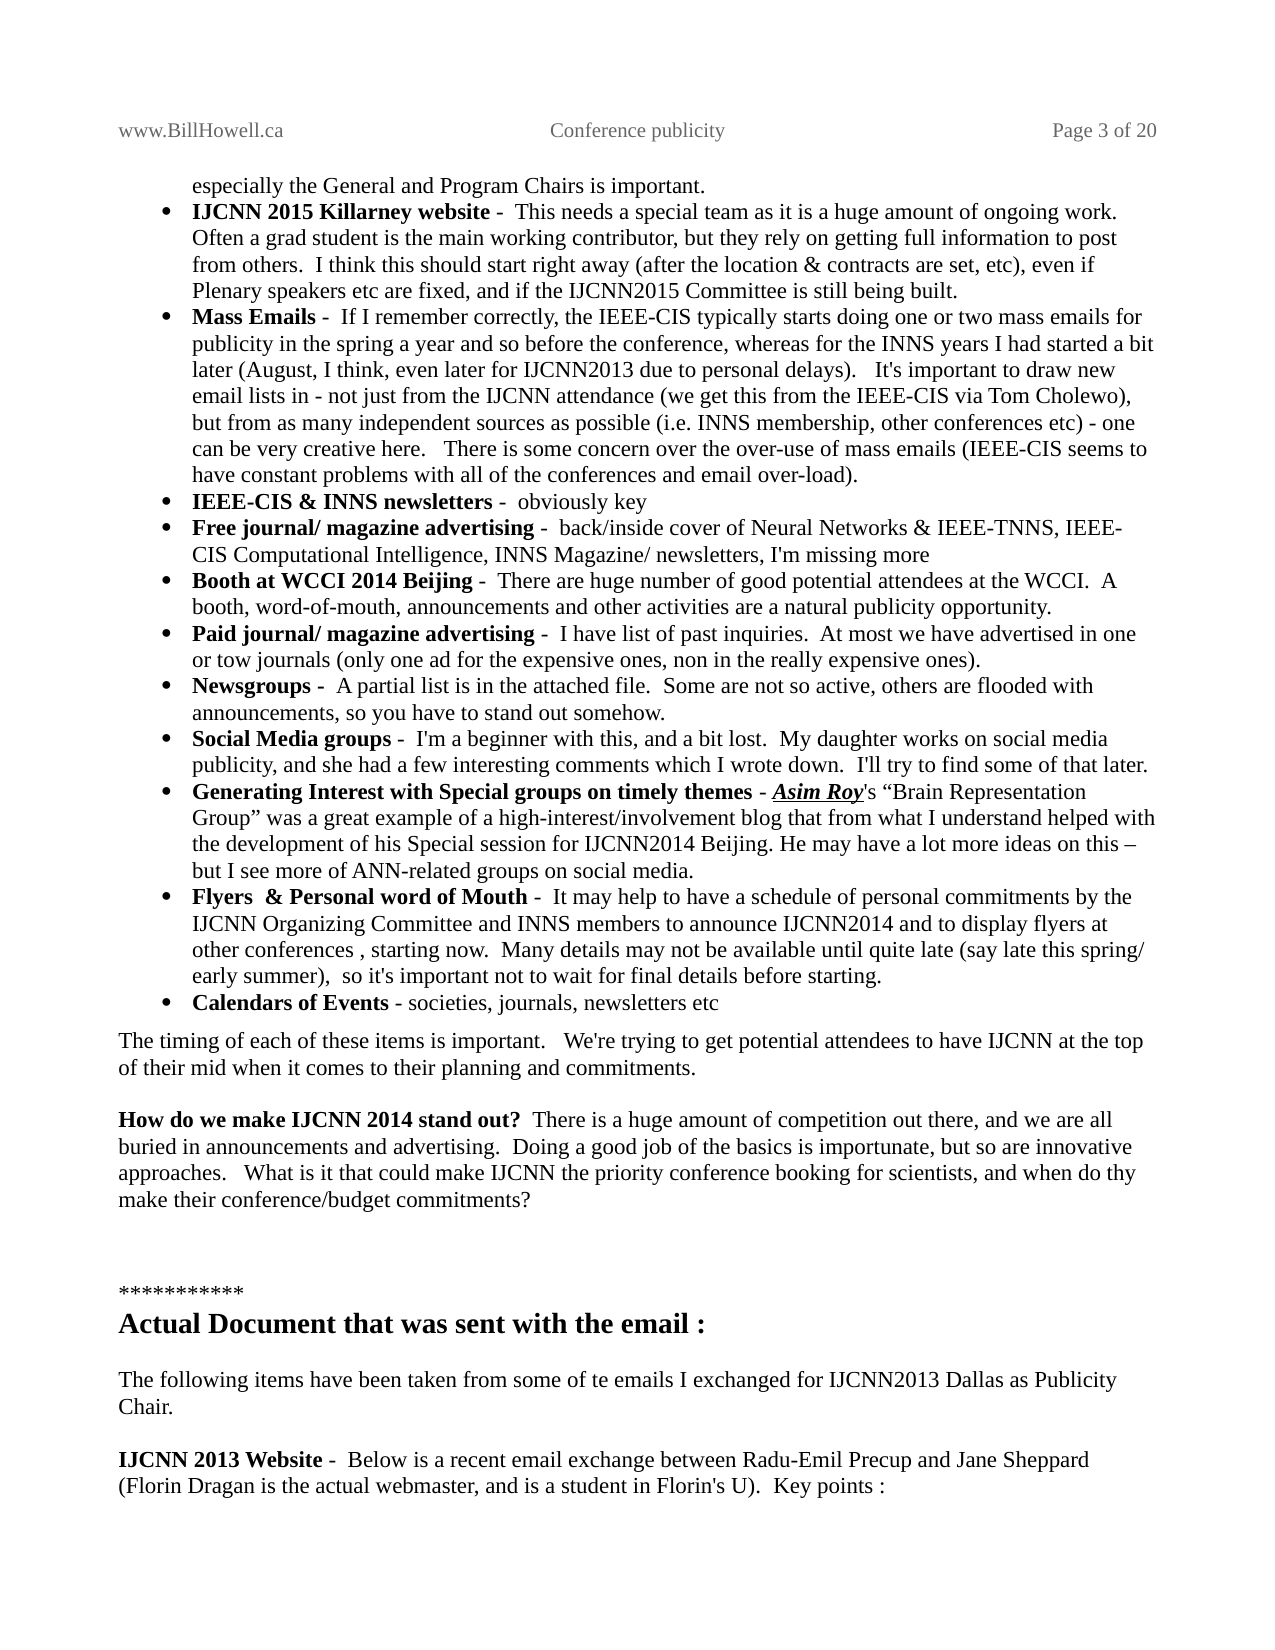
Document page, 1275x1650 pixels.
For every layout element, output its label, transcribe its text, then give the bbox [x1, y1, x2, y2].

list Mass Emails - If I remember correctly, the IEEE-CIS typically starts doing one or two mass emails for publicity in the spring a year and so before the conference, whereas for the INNS years I had started a bit later (August, I think, even later for IJCNN2013 due to personal delays). It's important to draw new email lists in - not just from the IJCNN attendance (we get this from the IEEE-CIS via Tom Cholewo), but from as many independent sources as possible (i.e. INNS membership, other conferences etc) - one can be very creative here. There is some concern over the over-use of mass emails (IEEE-CIS seems to have constant problems with all of the conferences and email over-load). [162, 303, 1157, 488]
list IEEE-CIS & INNS newsletters - obviously key [162, 488, 1157, 514]
list Flyers & Personal word of Mouth - It may help to have a schedule of personal commitments by the IJCNN Organizing Committee and INNS members to announce IJCNN2014 and to display flyers at other conferences , starting now. Many details may not be available until quite late (say late this spring/ early summer), so it's important not to wait for final details before starting. [162, 883, 1157, 989]
text The following items have been taken from some of te emails I exchanged for IJCNN2013 Dallas as Publicity Chair. [118, 1367, 1157, 1419]
list Free journal/ magazine advertising - back/inside cover of Neural Networks & IEEE-TNNS, IEEE-CIS Computational Intelligence, INNS Magazine/ newsletters, I'm missing more [162, 514, 1157, 567]
text IJCNN 2013 Website - Below is a recent email exchange between Radu-Emil Precup and Jane Sheppard (Florin Dragan is the actual webmaster, and is a student in Florin's U). Key points : [118, 1419, 1157, 1498]
list Calendars of Events - societies, journals, newsletters etc [162, 989, 1157, 1015]
text Actual Document that was sent with the email : [118, 1307, 1157, 1340]
text *********** [118, 1280, 1157, 1307]
text The timing of each of these items is important. We're trying to get potential attendees to have IJCNN at the top of their mid when it comes to their planning and commitments. How do we make IJCNN 2014 stand out? There is a huge amount of competition out there, and we are all buried in announcements and advertising. Doing a good job of the basics is importunate, but so are innovative approaches. What is it that could make IJCNN the priority conference booking for scientists, and when do thy make their conference/budget commitments? [118, 1027, 1157, 1212]
list Paid journal/ magazine advertising - I have list of past inquiries. At most we have advertised in one or tow journals (only one ad for the expensive ones, non in the really expensive ones). [162, 620, 1157, 672]
list Generating Interest with Special groups on timely themes - Asim Roy's “Brain Representation Group” was a great example of a high-interest/involvement blog that from what I understand helped with the development of his Special session for IJCNN2014 Beijing. He may have a lot more ideas on this – but I see more of ANN-related groups on social media. [162, 778, 1157, 883]
list IJCNN 2015 Killarney website - This needs a special team as it is a huge amount of ongoing work. Often a grad student is the main working contributor, but they rely on getting full information to post from others. I think this should start right away (after the location & contracts are set, etc), even if Plenary speakers etc are fixed, and if the IJCNN2015 Committee is still being built. [162, 198, 1157, 303]
list Newsgroups - A partial list is in the attached file. Some are not so active, others are flooded with announcements, so you have to stand out somehow. [162, 672, 1157, 725]
list especially the General and Program Chairs is important. [162, 172, 1157, 198]
list Booth at WCCI 2014 Beijing - There are huge number of good potential attendees at the WCCI. A booth, word-of-mouth, announcements and other activities are a natural publicity opportunity. [162, 567, 1157, 620]
list Social Media groups - I'm a beginner with this, and a bit lost. My daughter works on social media publicity, and she had a few interesting comments which I wrote down. I'll try to find some of that later. [162, 725, 1157, 778]
